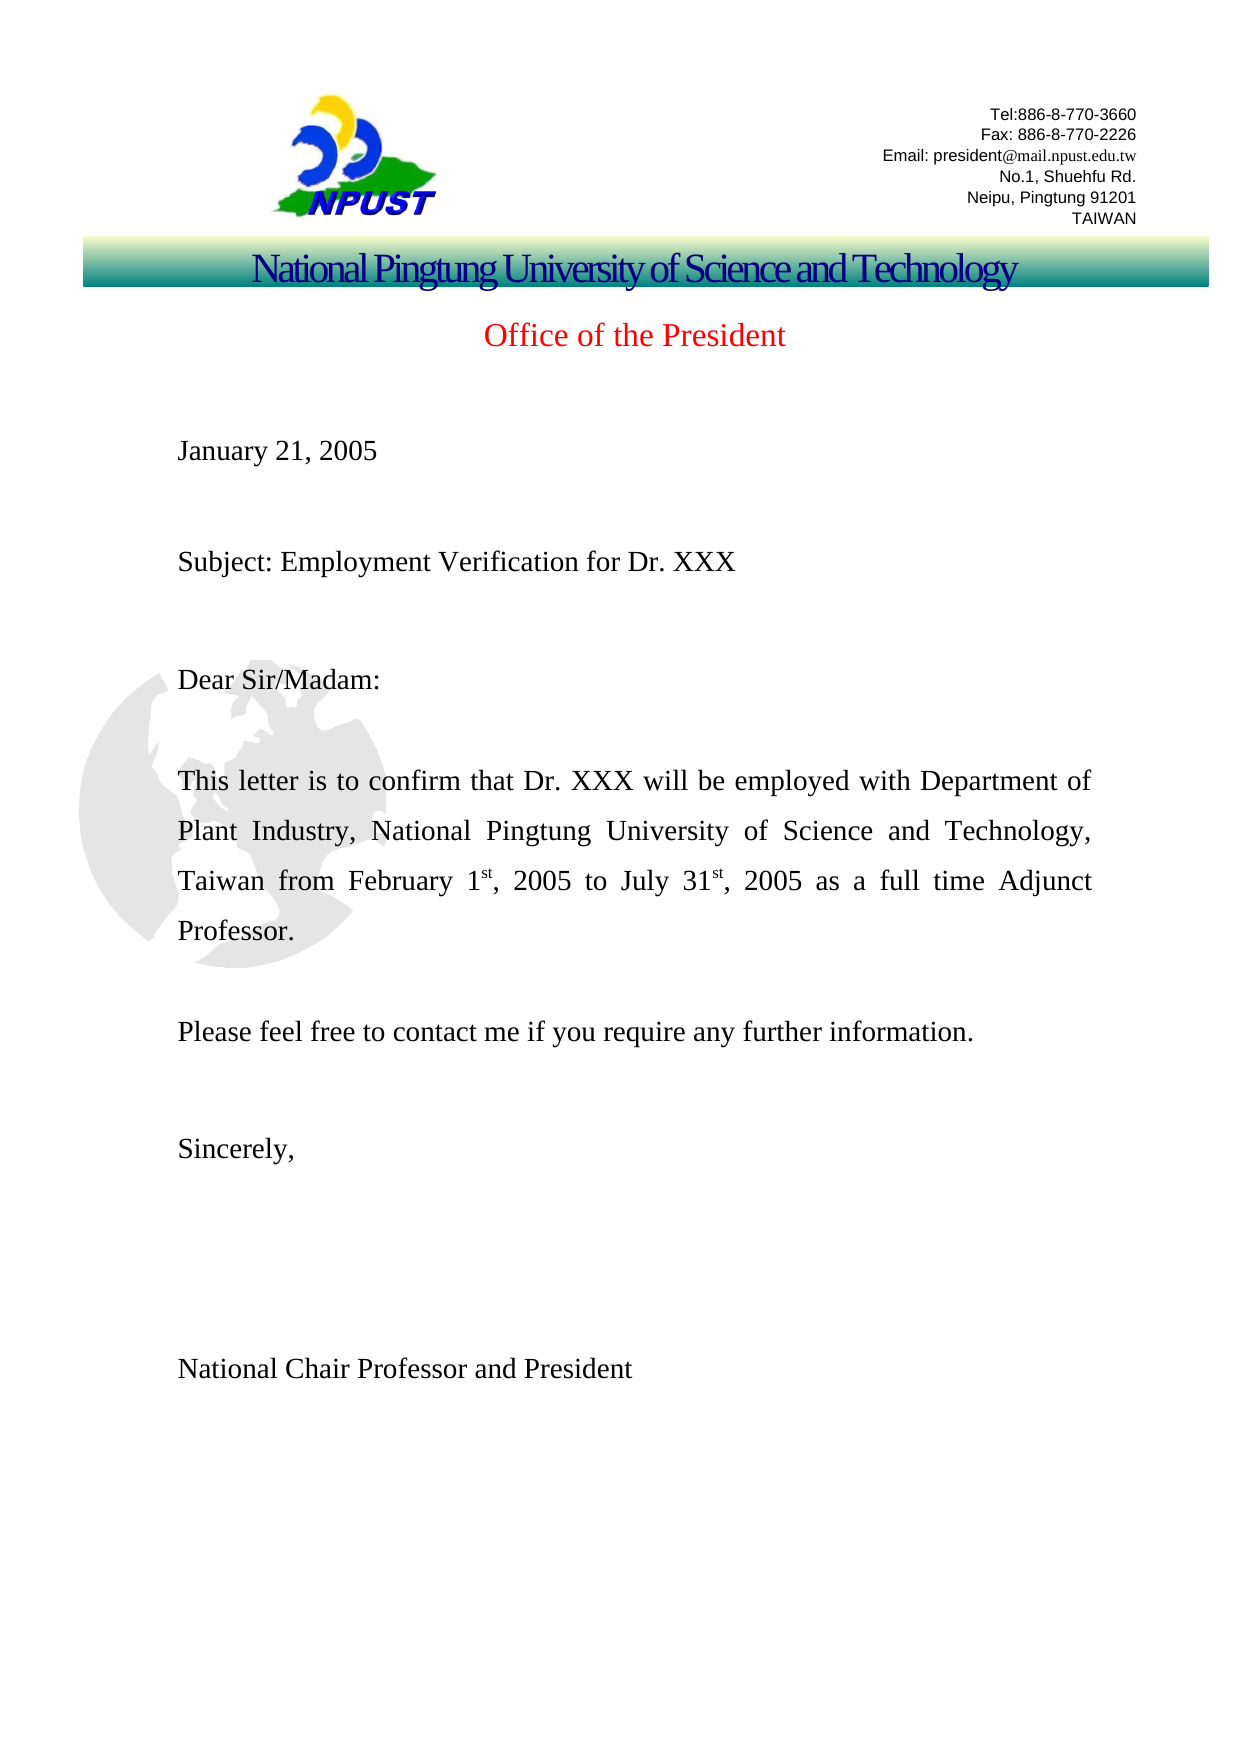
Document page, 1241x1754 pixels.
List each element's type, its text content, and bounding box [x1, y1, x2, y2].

text Fax: 886-8-770-2226 [844, 123, 1136, 144]
text No.1, Shuehfu Rd. Neipu, Pingtung 91201 [844, 165, 1136, 207]
text Dear Sir/Madam: [277, 674, 302, 696]
text Dear Sir/Madam: [275, 662, 387, 696]
text Dear Sir/Madam: [177, 662, 249, 696]
text January 21, 2005 [177, 430, 1092, 467]
text National Pingtung University of Science and Technology Office of the President [177, 287, 1092, 354]
text Subject: Employment Verification for Dr. XXX [177, 544, 1092, 578]
text This letter is to confirm that Dr. XXX will be employed with Department of Plant Industry, National Pingtung University of Science and Technology, Taiwan from February 1st, 2005 to July 31st, 2005 as a full time Adjunct Professor. [312, 840, 387, 947]
text TAIWAN [844, 207, 1136, 228]
text Tel:886-8-770-3660 [844, 103, 1136, 123]
text Dear Sir/Madam: [388, 662, 1092, 696]
text Please feel free to contact me if you require any further information. [177, 1014, 1092, 1048]
text Email: president@mail.npust.edu.tw [844, 144, 1136, 165]
text This letter is to confirm that Dr. XXX will be employed with Department of Plant Industry, National Pingtung University of Science and Technology, Taiwan from February 1st, 2005 to July 31st, 2005 as a full time Adjunct Professor. [177, 775, 279, 947]
text National Pingtung University of Science and Technology Office of the President [177, 229, 1092, 236]
text This letter is to confirm that Dr. XXX will be employed with Department of Plant Industry, National Pingtung University of Science and Technology, Taiwan from February 1st, 2005 to July 31st, 2005 as a full time Adjunct Professor. [388, 763, 1092, 947]
text Sincerely, [177, 1132, 1092, 1165]
text National Chair Professor and President [177, 1349, 1092, 1386]
